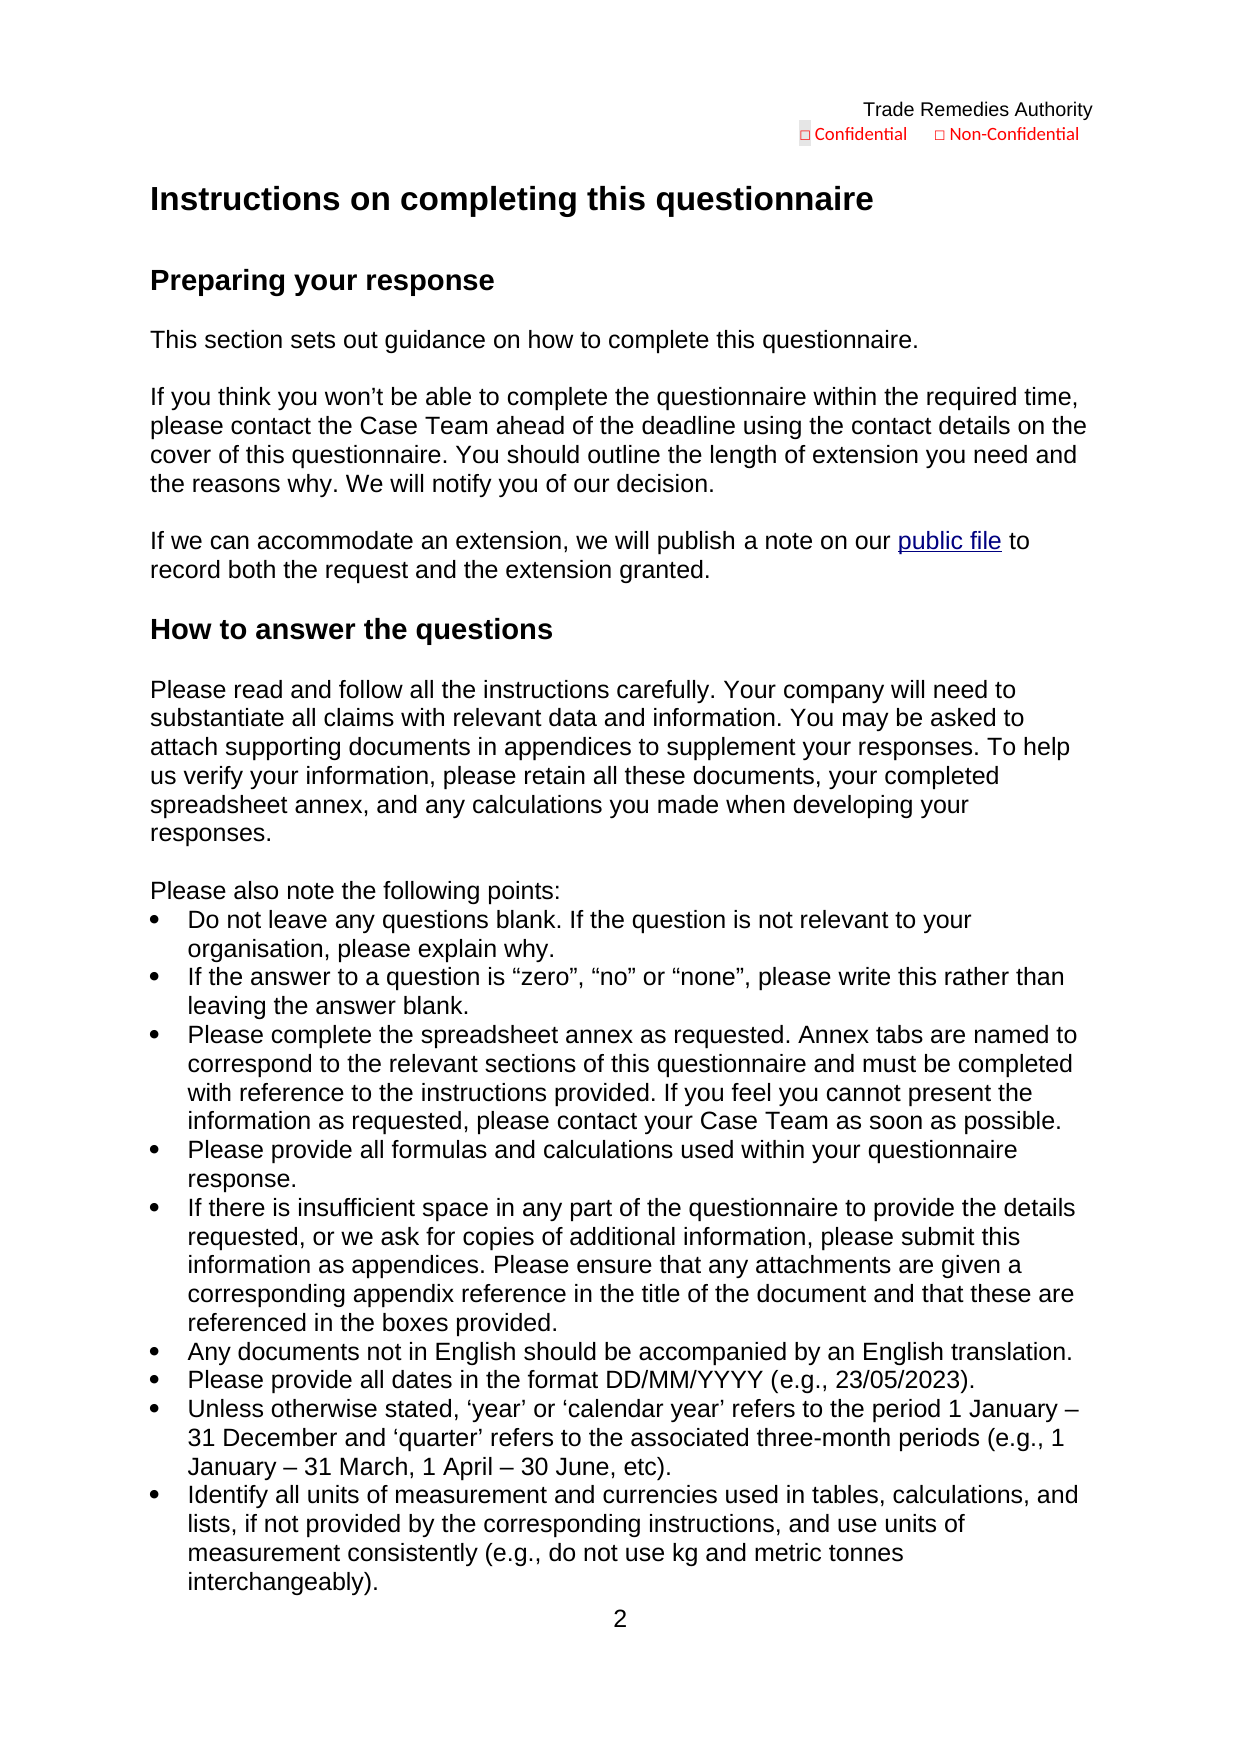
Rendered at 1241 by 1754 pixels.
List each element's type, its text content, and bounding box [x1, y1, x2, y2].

list Do not leave any questions blank. If the question is not relevant to your organisation, please explain why. [150, 905, 1090, 962]
subtitle Instructions on completing this questionnaire [150, 179, 1090, 217]
text This section sets out guidance on how to complete this questionnaire. [150, 325, 1090, 354]
text If you think you won’t be able to complete the questionnaire within the required time, please contact the Case Team ahead of the deadline using the contact details on the cover of this questionnaire. You should outline the length of extension you need and the reasons why. We will notify you of our decision. [150, 382, 1090, 497]
list Unless otherwise stated, ‘year’ or ‘calendar year’ refers to the period 1 January – 31 December and ‘quarter’ refers to the associated three-month periods (e.g., 1 January – 31 March, 1 April – 30 June, etc). [150, 1394, 1090, 1481]
text How to answer the questions [150, 612, 1090, 646]
list If there is insufficient space in any part of the questionnaire to provide the details requested, or we ask for copies of additional information, please submit this information as appendices. Please ensure that any attachments are given a corresponding appendix reference in the title of the document and that these are referenced in the boxes provided. [150, 1193, 1090, 1336]
list Any documents not in English should be accompanied by an English translation. [150, 1336, 1090, 1365]
list Identify all units of measurement and currencies used in tables, calculations, and lists, if not provided by the corresponding instructions, and use units of measurement consistently (e.g., do not use kg and metric tonnes interchangeably). [150, 1481, 1090, 1596]
list Please provide all formulas and calculations used within your questionnaire response. [150, 1135, 1090, 1193]
list Please complete the spreadsheet annex as requested. Annex tabs are named to correspond to the relevant sections of this questionnaire and must be completed with reference to the instructions provided. If you feel you cannot present the information as requested, please contact your Case Team as soon as possible. [150, 1020, 1090, 1135]
text Please also note the following points: [150, 876, 1090, 905]
text Preparing your response [150, 263, 1090, 296]
list If the answer to a question is “zero”, “no” or “none”, please write this rather than leaving the answer blank. [150, 962, 1090, 1020]
text If we can accommodate an extension, we will publish a note on our public file to record both the request and the extension granted. [150, 526, 1090, 584]
text Please read and follow all the instructions carefully. Your company will need to substantiate all claims with relevant data and information. You may be asked to attach supporting documents in appendices to supplement your responses. To help us verify your information, please retain all these documents, your completed spreadsheet annex, and any calculations you made when developing your responses. [150, 675, 1090, 847]
list Please provide all dates in the format DD/MM/YYYY (e.g., 23/05/2023). [150, 1365, 1090, 1394]
